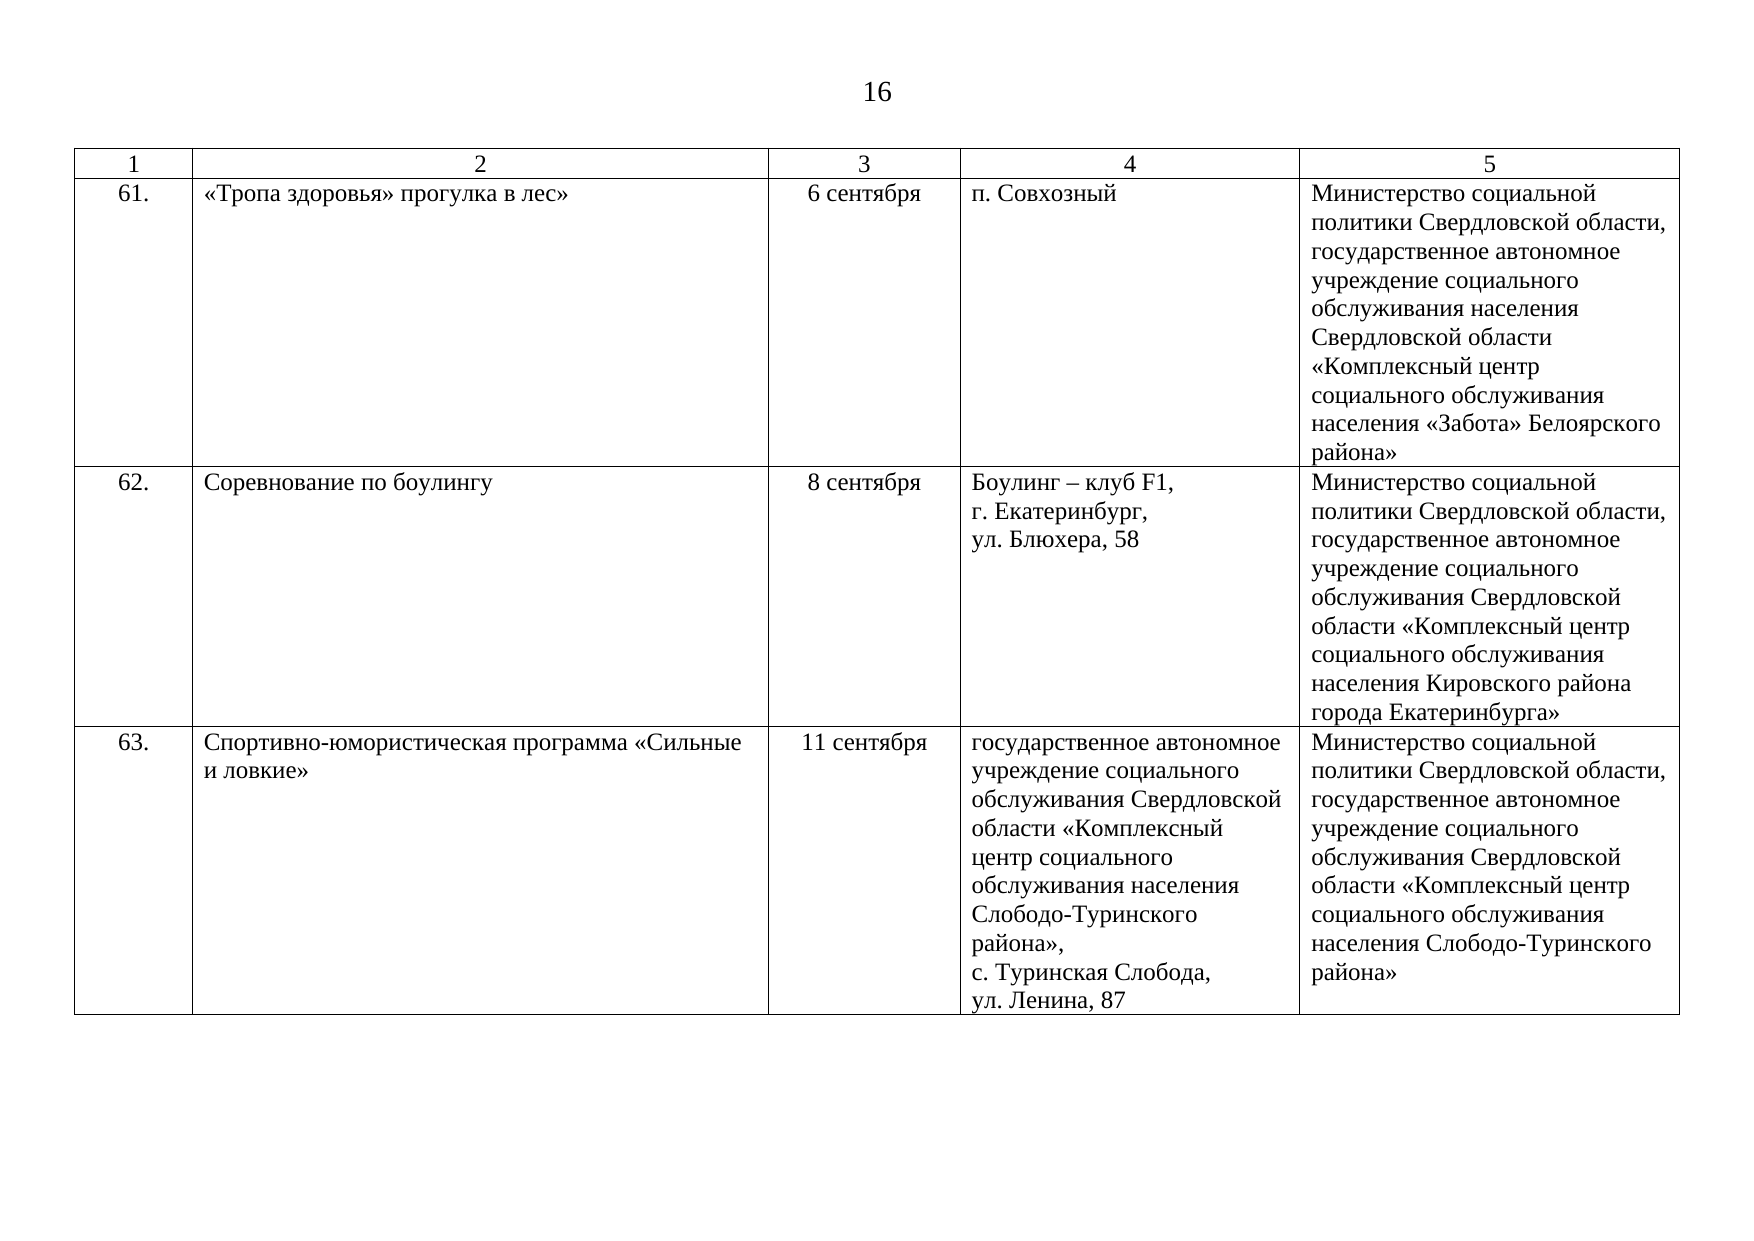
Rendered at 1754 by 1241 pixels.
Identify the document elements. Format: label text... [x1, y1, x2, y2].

table_cell 61. [75, 179, 192, 466]
table_header 5 [1300, 149, 1679, 177]
table_cell 62. [75, 467, 192, 726]
table_cell 63. [75, 727, 192, 1014]
table_cell п. Совхозный [961, 179, 1299, 466]
table_cell 6 сентября [769, 179, 960, 466]
table_header 3 [769, 149, 960, 177]
table_cell Министерство социальной политики Свердловской области, государственное автономное учреждение социального обслуживания Свердловской области «Комплексный центр социального обслуживания населения Слободо-Туринского района» [1300, 727, 1679, 1014]
table_cell Министерство социальной политики Свердловской области, государственное автономное учреждение социального обслуживания населения Свердловской области «Комплексный центр социального обслуживания населения «Забота» Белоярского района» [1300, 179, 1679, 466]
table_header 4 [961, 149, 1299, 177]
table_cell «Тропа здоровья» прогулка в лес» [193, 179, 768, 466]
table_header 1 [75, 149, 192, 177]
table_cell Боулинг – клуб F1, г. Екатеринбург, ул. Блюхера, 58 [961, 467, 1299, 726]
table_cell 11 сентября [769, 727, 960, 1014]
table_cell Министерство социальной политики Свердловской области, государственное автономное учреждение социального обслуживания Свердловской области «Комплексный центр социального обслуживания населения Кировского района города Екатеринбурга» [1300, 467, 1679, 726]
table_cell государственное автономное учреждение социального обслуживания Свердловской области «Комплексный центр социального обслуживания населения Слободо-Туринского района», с. Туринская Слобода, ул. Ленина, 87 [961, 727, 1299, 1014]
table_cell Спортивно-юмористическая программа «Сильные и ловкие» [193, 727, 768, 1014]
table_cell 8 сентября [769, 467, 960, 726]
table_cell Соревнование по боулингу [193, 467, 768, 726]
table_header 2 [193, 149, 768, 177]
